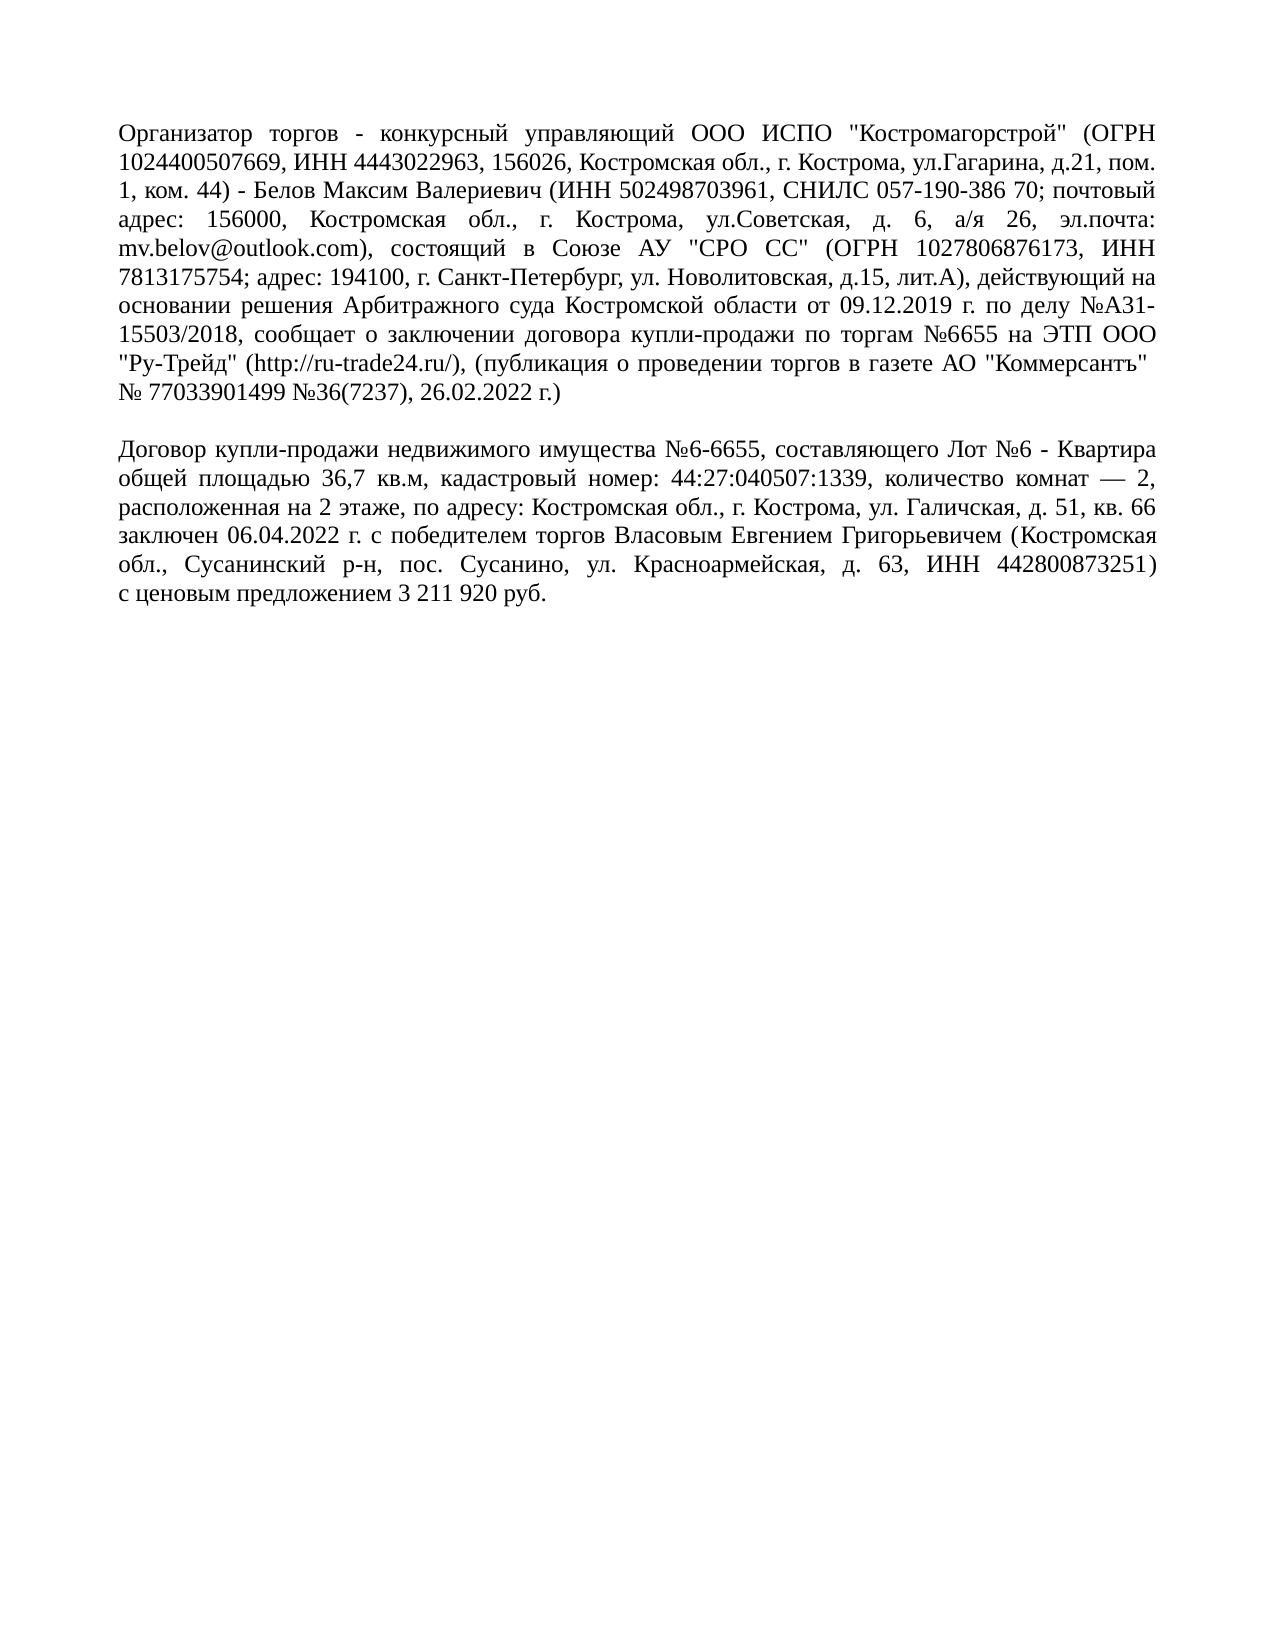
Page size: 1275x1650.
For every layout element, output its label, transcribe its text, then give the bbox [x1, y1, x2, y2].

text Организатор торгов - конкурсный управляющий ООО ИСПО "Костромагорстрой" (ОГРН 1024400507669, ИНН 4443022963, 156026, Костромская обл., г. Кострома, ул.Гагарина, д.21, пом. 1, ком. 44) - Белов Максим Валериевич (ИНН 502498703961, СНИЛС 057-190-386 70; почтовый адрес: 156000, Костромская обл., г. Кострома, ул.Советская, д. 6, а/я 26, эл.почта: mv.belov@outlook.com), состоящий в Союзе АУ "СРО СС" (ОГРН 1027806876173, ИНН 7813175754; адрес: 194100, г. Санкт-Петербург, ул. Новолитовская, д.15, лит.А), действующий на основании решения Арбитражного суда Костромской области от 09.12.2019 г. по делу №А31-15503/2018, сообщает о заключении договора купли-продажи по торгам №6655 на ЭТП ООО "Ру-Трейд" (http://ru-trade24.ru/), (публикация о проведении торгов в газете АО "Коммерсантъ" № 77033901499 №36(7237), 26.02.2022 г.) [118, 118, 1157, 406]
text Договор купли-продажи недвижимого имущества №6-6655, составляющего Лот №6 - Квартира общей площадью 36,7 кв.м, кадастровый номер: 44:27:040507:1339, количество комнат — 2, расположенная на 2 этаже, по адресу: Костромская обл., г. Кострома, ул. Галичская, д. 51, кв. 66 заключен 06.04.2022 г. с победителем торгов Власовым Евгением Григорьевичем (Костромская обл., Сусанинский р-н, пос. Сусанино, ул. Красноармейская, д. 63, ИНН 442800873251) с ценовым предложением 3 211 920 руб. [118, 434, 1157, 607]
